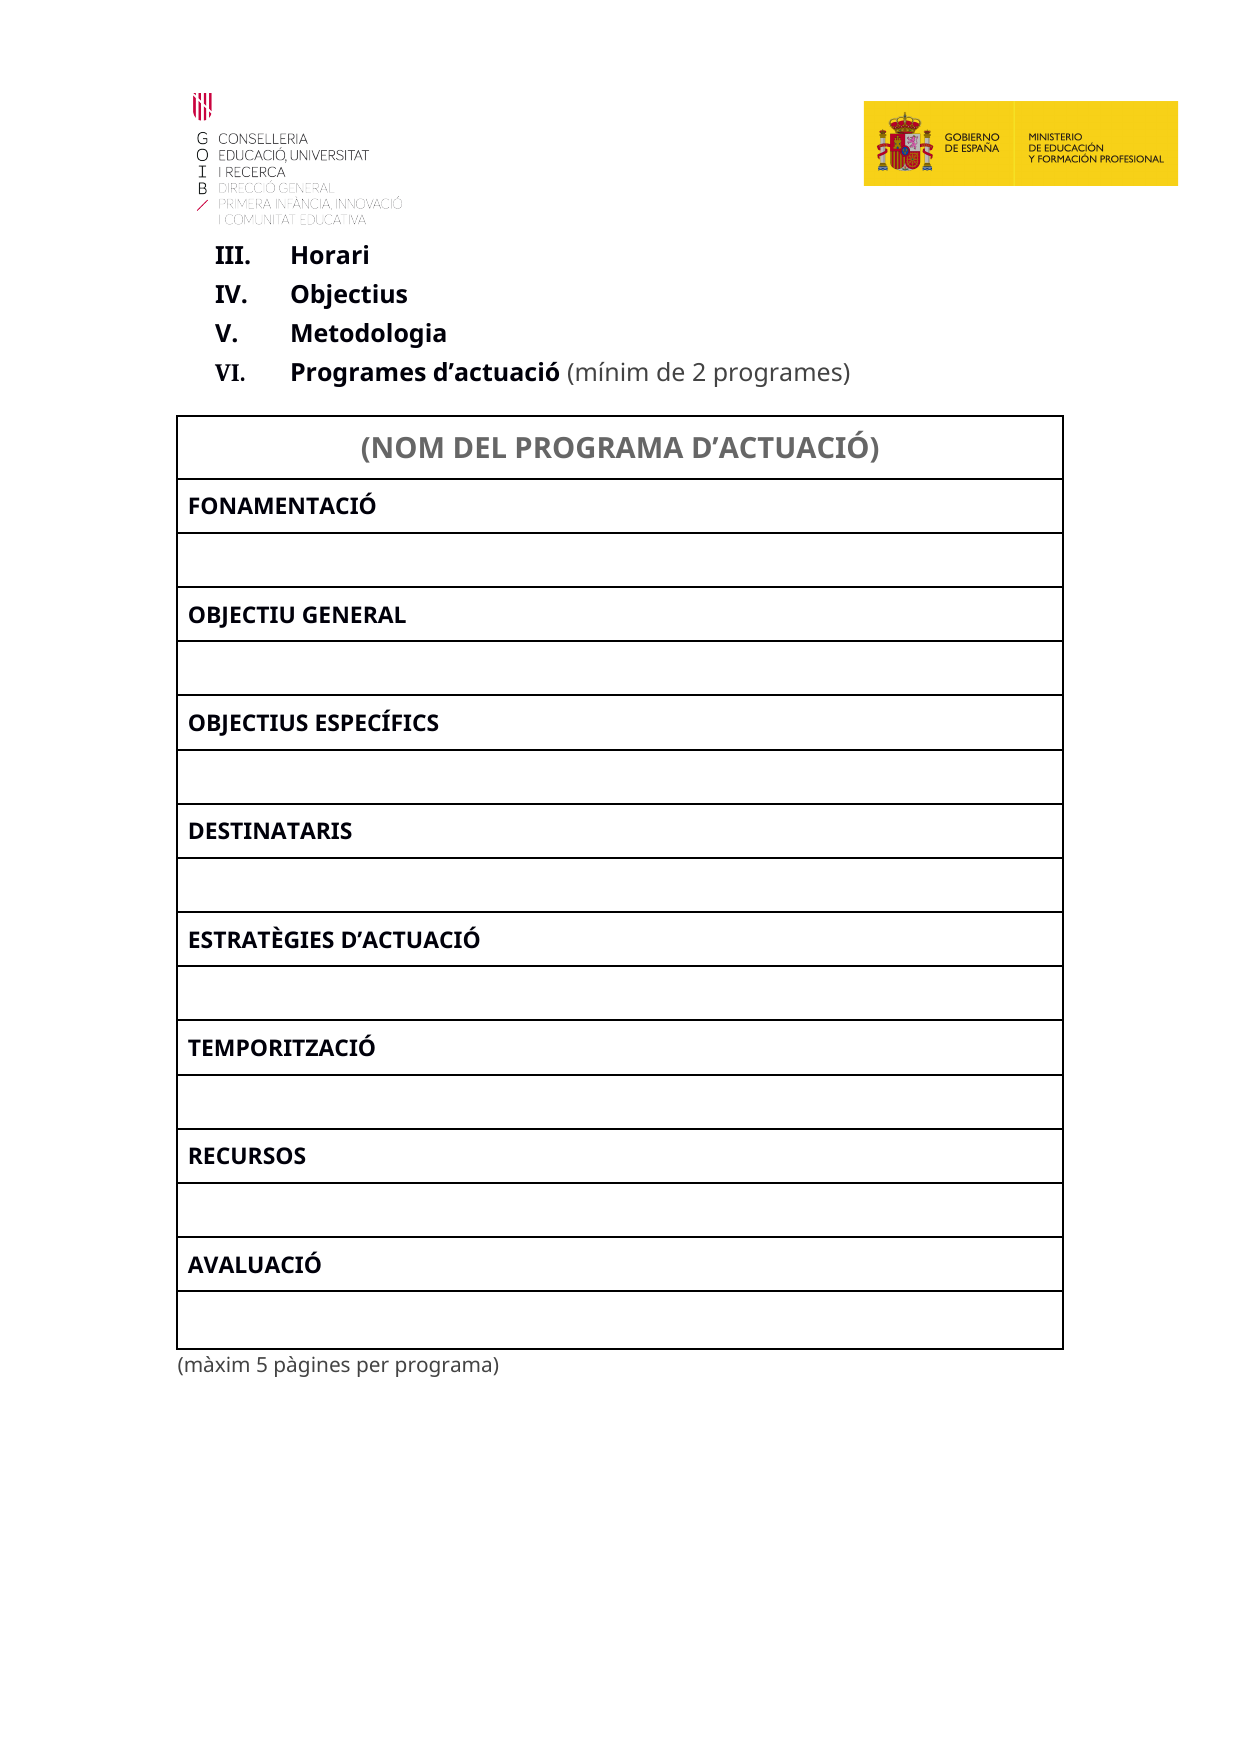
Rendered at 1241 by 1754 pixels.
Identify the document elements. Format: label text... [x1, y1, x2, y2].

picture [863, 101, 1179, 186]
table_cell RECURSOS [178, 1130, 1062, 1182]
table_cell [178, 751, 1062, 803]
table_cell DESTINATARIS [178, 805, 1062, 857]
table_cell [178, 1076, 1062, 1128]
table_cell ESTRATÈGIES D’ACTUACIÓ [178, 913, 1062, 965]
table_cell [178, 642, 1062, 694]
table_cell [178, 534, 1062, 586]
table_cell AVALUACIÓ [178, 1238, 1062, 1290]
list Objectius [215, 277, 1063, 311]
list Programes d’actuació (mínim de 2 programes) [215, 355, 1063, 389]
table_cell [178, 1184, 1062, 1236]
list Metodologia [215, 316, 1063, 350]
text (màxim 5 pàgines per programa) [177, 1350, 1063, 1378]
table_cell TEMPORITZACIÓ [178, 1021, 1062, 1073]
table_cell OBJECTIUS ESPECÍFICS [178, 696, 1062, 748]
table_cell FONAMENTACIÓ [178, 480, 1062, 532]
list Horari [215, 238, 1063, 272]
table_cell OBJECTIU GENERAL [178, 588, 1062, 640]
table_cell [178, 1292, 1062, 1348]
table_cell [178, 967, 1062, 1019]
table_cell [178, 859, 1062, 911]
table_header (NOM DEL PROGRAMA D’ACTUACIÓ) [178, 417, 1062, 478]
picture [177, 76, 445, 238]
